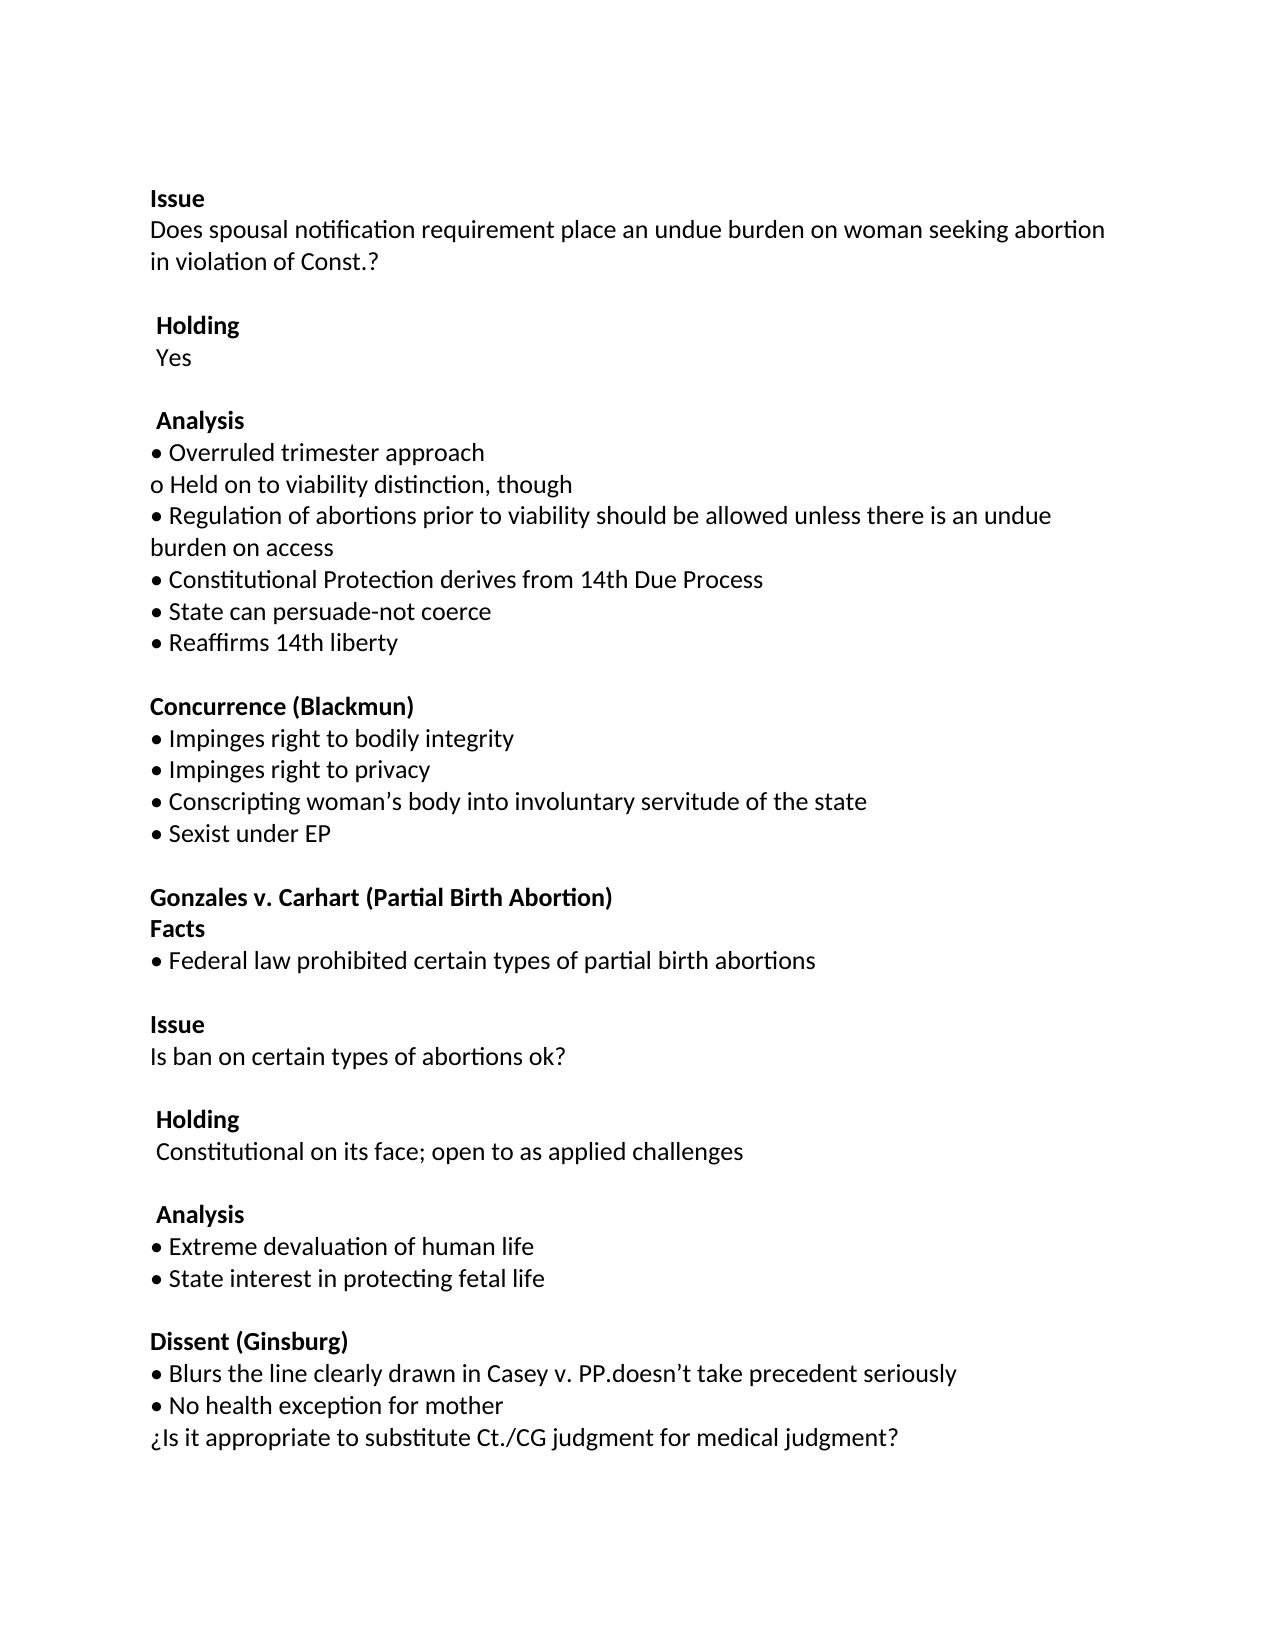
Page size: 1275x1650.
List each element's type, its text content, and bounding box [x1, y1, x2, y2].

text ¿Is it appropriate to substitute Ct./CG judgment for medical judgment? [150, 1421, 1125, 1453]
text • Sexist under EP [150, 817, 1125, 849]
text Dissent (Ginsburg) [150, 1326, 1125, 1357]
text • Regulation of abortions prior to viability should be allowed unless there is an undue burden on access [150, 499, 1125, 563]
text • State can persuade-not coerce [150, 595, 1125, 627]
text Concurrence (Blackmun) [150, 690, 1125, 722]
text Holding [150, 1103, 1125, 1135]
text Analysis [150, 1198, 1125, 1230]
text Facts [150, 912, 1125, 944]
text Does spousal notification requirement place an undue burden on woman seeking abortion in violation of Const.? [150, 213, 1125, 277]
text • Reaffirms 14th liberty [150, 627, 1125, 658]
text • Conscripting woman’s body into involuntary servitude of the state [150, 785, 1125, 817]
text Is ban on certain types of abortions ok? [150, 1039, 1125, 1071]
text Holding [150, 309, 1125, 341]
text • Overruled trimester approach [150, 436, 1125, 468]
text • Constitutional Protection derives from 14th Due Process [150, 563, 1125, 595]
text • State interest in protecting fetal life [150, 1262, 1125, 1294]
text • Federal law prohibited certain types of partial birth abortions [150, 944, 1125, 976]
text • No health exception for mother [150, 1389, 1125, 1421]
text Gonzales v. Carhart (Partial Birth Abortion) [150, 881, 1125, 912]
text Yes [150, 341, 1125, 372]
text Analysis [150, 404, 1125, 436]
text • Impinges right to bodily integrity [150, 722, 1125, 754]
text Issue [150, 182, 1125, 213]
text o Held on to viability distinction, though [150, 468, 1125, 499]
text • Extreme devaluation of human life [150, 1230, 1125, 1262]
text Issue [150, 1008, 1125, 1039]
text • Impinges right to privacy [150, 754, 1125, 785]
text Constitutional on its face; open to as applied challenges [150, 1135, 1125, 1167]
text • Blurs the line clearly drawn in Casey v. PP.doesn’t take precedent seriously [150, 1357, 1125, 1389]
